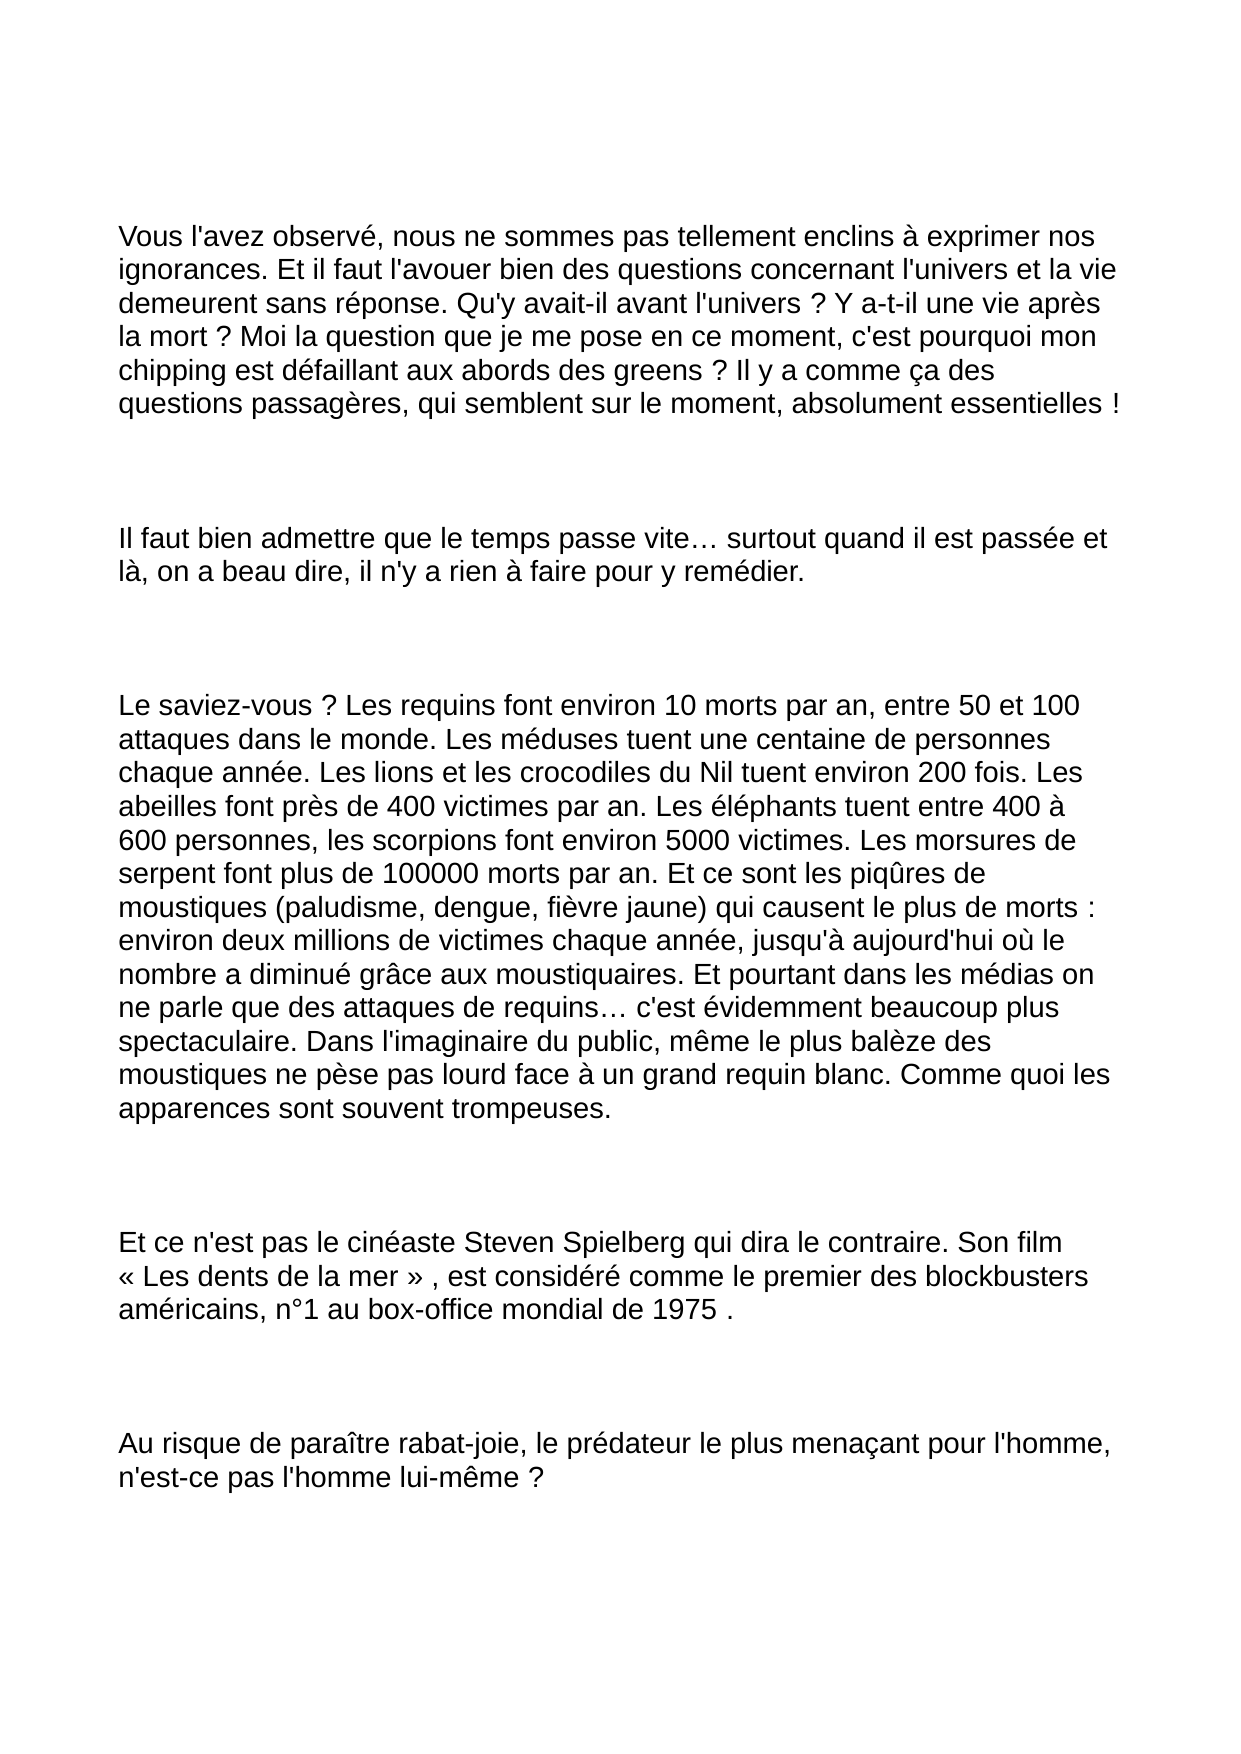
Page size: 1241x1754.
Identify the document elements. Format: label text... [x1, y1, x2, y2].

text Et ce n'est pas le cinéaste Steven Spielberg qui dira le contraire. Son film « Les dents de la mer » , est considéré comme le premier des blockbusters américains, n°1 au box-office mondial de 1975 . [118, 1225, 1122, 1326]
text Il faut bien admettre que le temps passe vite… surtout quand il est passée et là, on a beau dire, il n'y a rien à faire pour y remédier. [118, 521, 1122, 588]
text Au risque de paraître rabat-joie, le prédateur le plus menaçant pour l'homme, n'est-ce pas l'homme lui-même ? [118, 1426, 1122, 1493]
text Le saviez-vous ? Les requins font environ 10 morts par an, entre 50 et 100 attaques dans le monde. Les méduses tuent une centaine de personnes chaque année. Les lions et les crocodiles du Nil tuent environ 200 fois. Les abeilles font près de 400 victimes par an. Les éléphants tuent entre 400 à 600 personnes, les scorpions font environ 5000 victimes. Les morsures de serpent font plus de 100000 morts par an. Et ce sont les piqûres de moustiques (paludisme, dengue, fièvre jaune) qui causent le plus de morts : environ deux millions de victimes chaque année, jusqu'à aujourd'hui où le nombre a diminué grâce aux moustiquaires. Et pourtant dans les médias on ne parle que des attaques de requins… c'est évidemment beaucoup plus spectaculaire. Dans l'imaginaire du public, même le plus balèze des moustiques ne pèse pas lourd face à un grand requin blanc. Comme quoi les apparences sont souvent trompeuses. [118, 688, 1122, 1124]
text Vous l'avez observé, nous ne sommes pas tellement enclins à exprimer nos ignorances. Et il faut l'avouer bien des questions concernant l'univers et la vie demeurent sans réponse. Qu'y avait-il avant l'univers ? Y a-t-il une vie après la mort ? Moi la question que je me pose en ce moment, c'est pourquoi mon chipping est défaillant aux abords des greens ? Il y a comme ça des questions passagères, qui semblent sur le moment, absolument essentielles ! [118, 219, 1122, 420]
